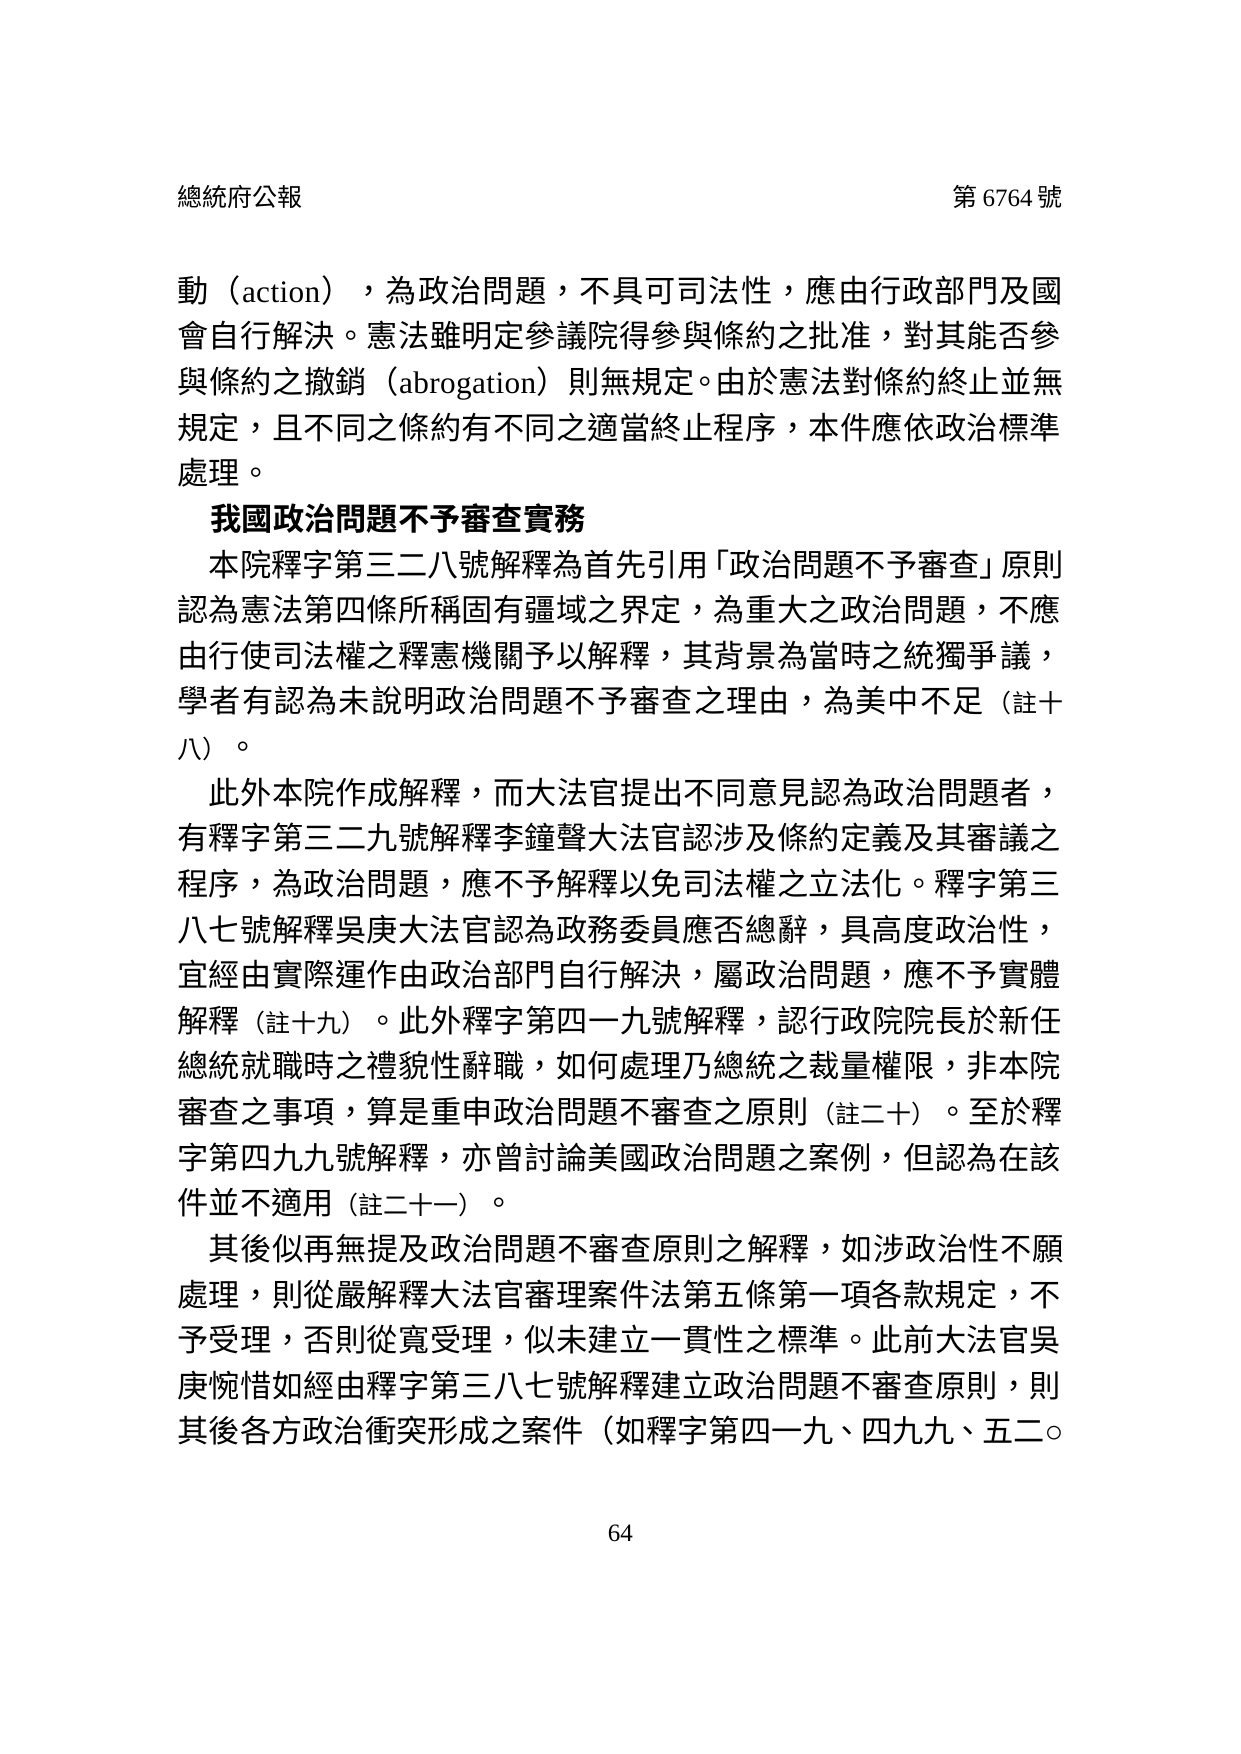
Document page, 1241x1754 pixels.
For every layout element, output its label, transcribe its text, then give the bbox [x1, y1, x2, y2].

text 其後似再無提及政治問題不審查原則之解釋，如涉政治性不願處理，則從嚴解釋大法官審理案件法第五條第一項各款規定，不予受理，否則從寬受理，似未建立一貫性之標準。此前大法官吳庚惋惜如經由釋字第三八七號解釋建立政治問題不審查原則，則其後各方政治衝突形成之案件（如釋字第四一九、四九九、五二○ [177, 1224, 1063, 1452]
text 此外本院作成解釋，而大法官提出不同意見認為政治問題者，有釋字第三二九號解釋李鐘聲大法官認涉及條約定義及其審議之程序，為政治問題，應不予解釋以免司法權之立法化。釋字第三八七號解釋吳庚大法官認為政務委員應否總辭，具高度政治性，宜經由實際運作由政治部門自行解決，屬政治問題，應不予實體解釋（註十九）。此外釋字第四一九號解釋，認行政院院長於新任總統就職時之禮貌性辭職，如何處理乃總統之裁量權限，非本院審查之事項，算是重申政治問題不審查之原則（註二十）。至於釋字第四九九號解釋，亦曾討論美國政治問題之案例，但認為在該件並不適用（註二十一）。 [177, 768, 1063, 1224]
text 動（action），為政治問題，不具可司法性，應由行政部門及國會自行解決。憲法雖明定參議院得參與條約之批准，對其能否參與條約之撤銷（abrogation）則無規定。由於憲法對條約終止並無規定，且不同之條約有不同之適當終止程序，本件應依政治標準處理。 [177, 266, 1063, 494]
text 我國政治問題不予審查實務 [177, 494, 1063, 539]
text 本院釋字第三二八號解釋為首先引用「政治問題不予審查」原則，認為憲法第四條所稱固有疆域之界定，為重大之政治問題，不應由行使司法權之釋憲機關予以解釋，其背景為當時之統獨爭議，學者有認為未說明政治問題不予審查之理由，為美中不足（註十八）。 [177, 539, 1063, 768]
